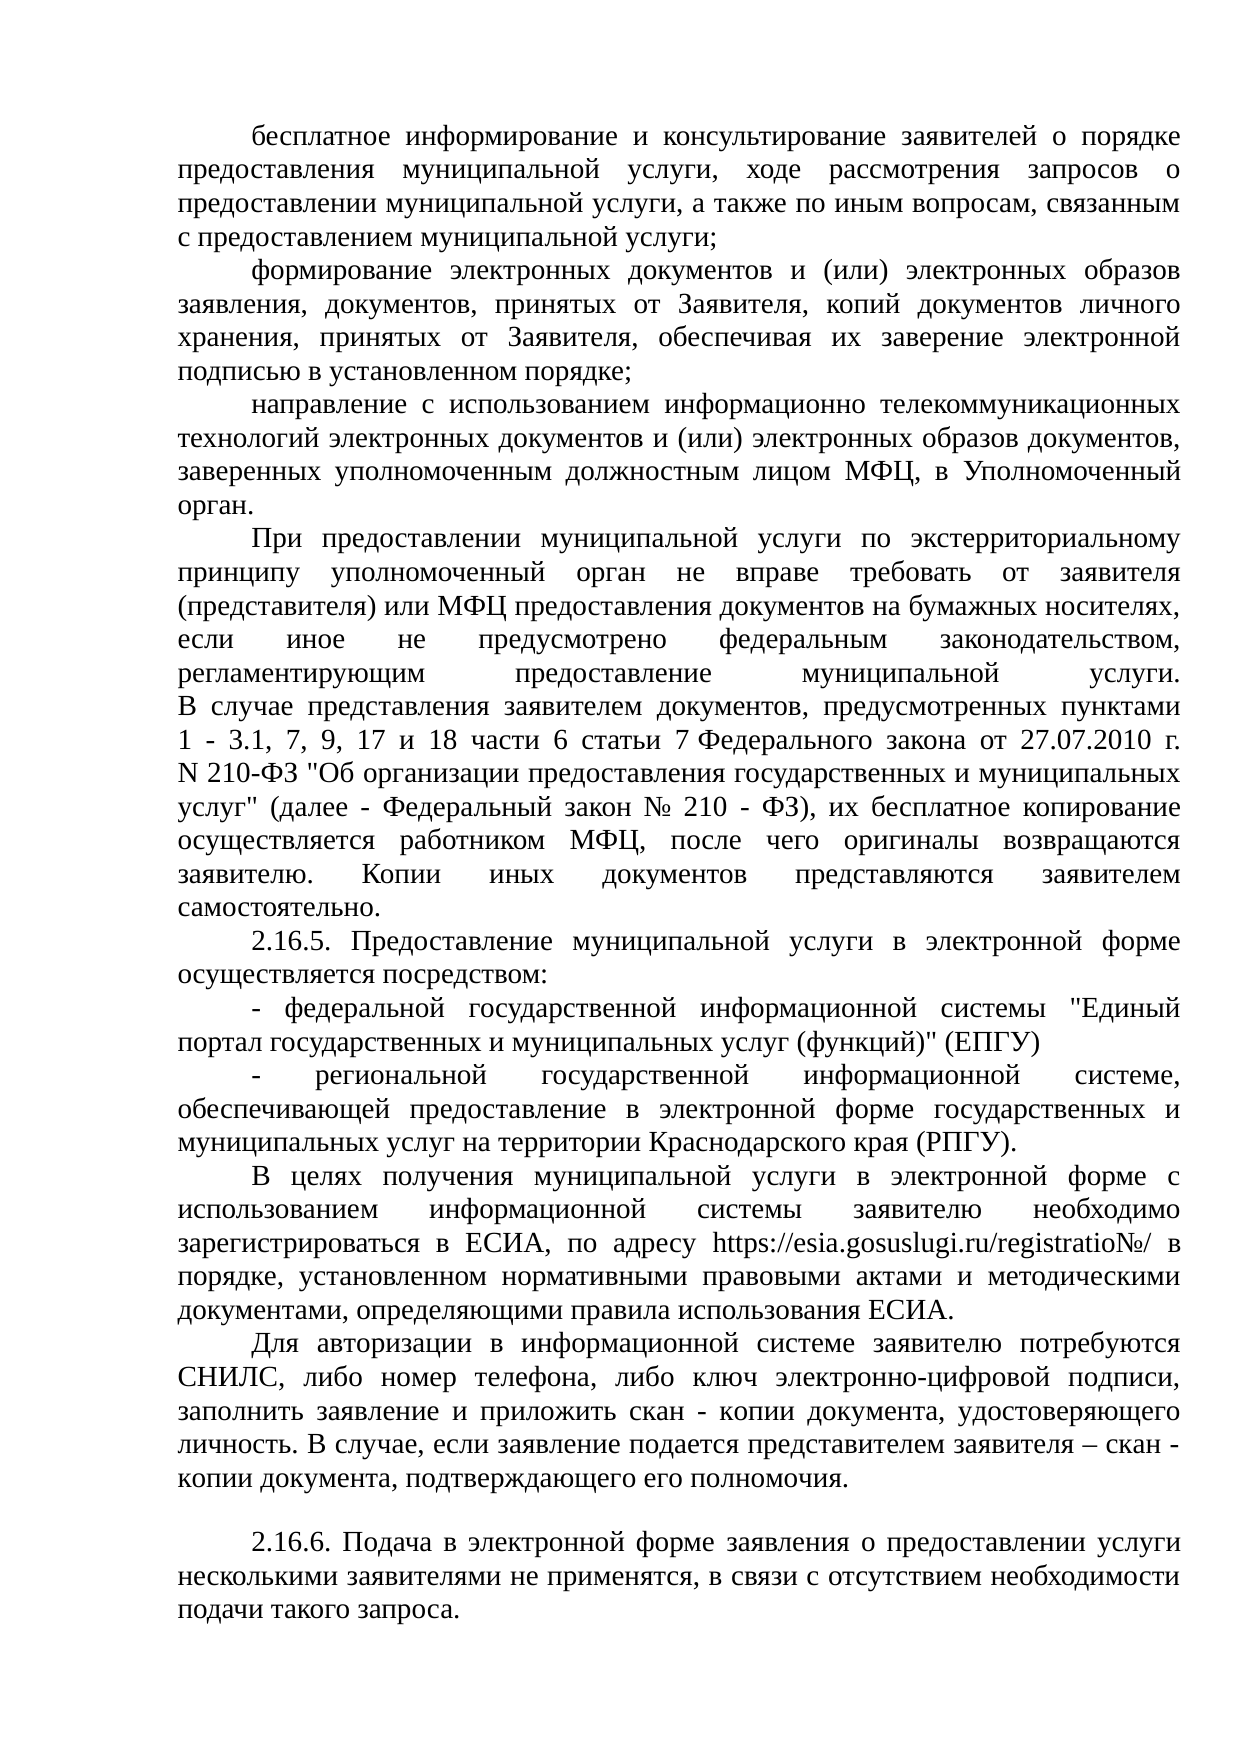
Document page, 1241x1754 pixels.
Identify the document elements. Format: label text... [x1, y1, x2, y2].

text При предоставлении муниципальной услуги по экстерриториальному принципу уполномоченный орган не вправе требовать от заявителя (представителя) или МФЦ предоставления документов на бумажных носителях, если иное не предусмотрено федеральным законодательством, регламентирующим предоставление муниципальной услуги. В случае представления заявителем документов, предусмотренных пунктами 1 - 3.1, 7, 9, 17 и 18 части 6 статьи 7 Федерального закона от 27.07.2010 г. N 210-ФЗ "Об организации предоставления государственных и муниципальных услуг" (далее - Федеральный закон № 210 - ФЗ), их бесплатное копирование осуществляется работником МФЦ, после чего оригиналы возвращаются заявителю. Копии иных документов представляются заявителем самостоятельно. [177, 521, 1181, 923]
text - федеральной государственной информационной системы "Единый портал государственных и муниципальных услуг (функций)" (ЕПГУ) [177, 990, 1181, 1057]
text - региональной государственной информационной системе, обеспечивающей предоставление в электронной форме государственных и муниципальных услуг на территории Краснодарского края (РПГУ). [177, 1057, 1181, 1158]
text В целях получения муниципальной услуги в электронной форме с использованием информационной системы заявителю необходимо зарегистрироваться в ЕСИА, по адресу https://esia.gosuslugi.ru/registratio№/ в порядке, установленном нормативными правовыми актами и методическими документами, определяющими правила использования ЕСИА. [177, 1158, 1181, 1326]
text формирование электронных документов и (или) электронных образов заявления, документов, принятых от Заявителя, копий документов личного хранения, принятых от Заявителя, обеспечивая их заверение электронной подписью в установленном порядке; [177, 252, 1181, 386]
text Для авторизации в информационной системе заявителю потребуются СНИЛС, либо номер телефона, либо ключ электронно-цифровой подписи, заполнить заявление и приложить скан - копии документа, удостоверяющего личность. В случае, если заявление подается представителем заявителя – скан - копии документа, подтверждающего его полномочия. [177, 1326, 1181, 1493]
text направление с использованием информационно телекоммуникационных технологий электронных документов и (или) электронных образов документов, заверенных уполномоченным должностным лицом МФЦ, в Уполномоченный орган. [177, 386, 1181, 521]
text бесплатное информирование и консультирование заявителей о порядке предоставления муниципальной услуги, ходе рассмотрения запросов о предоставлении муниципальной услуги, а также по иным вопросам, связанным с предоставлением муниципальной услуги; [177, 118, 1181, 252]
text 2.16.5. Предоставление муниципальной услуги в электронной форме осуществляется посредством: [177, 923, 1181, 990]
text 2.16.6. Подача в электронной форме заявления о предоставлении услуги несколькими заявителями не применятся, в связи с отсутствием необходимости подачи такого запроса. [177, 1524, 1181, 1625]
